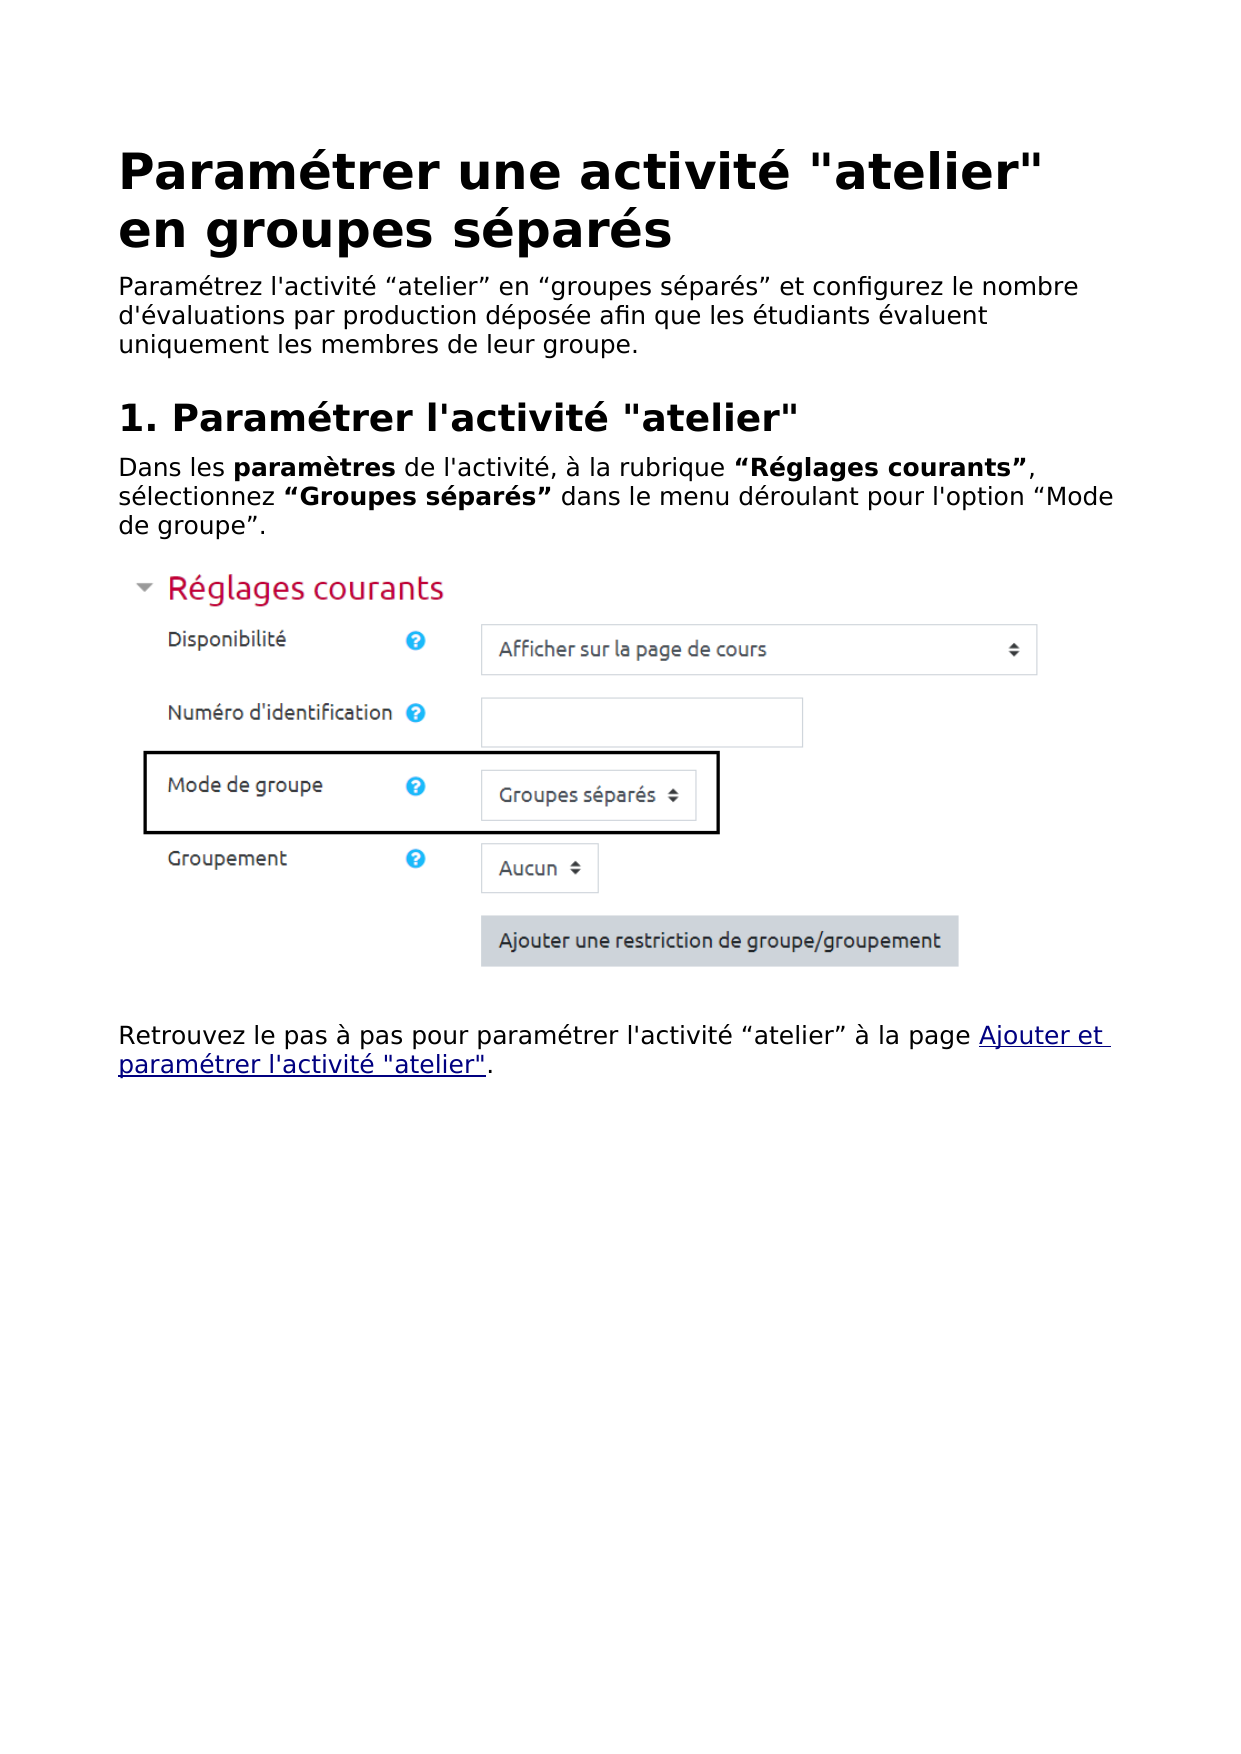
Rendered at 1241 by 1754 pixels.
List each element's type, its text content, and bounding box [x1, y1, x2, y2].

text Paramétrez l'activité “atelier” en “groupes séparés” et configurez le nombre d'évaluations par production déposée afin que les étudiants évaluent uniquement les membres de leur groupe. [118, 272, 1122, 359]
subtitle Paramétrer une activité "atelier" en groupes séparés [118, 143, 1122, 259]
text Retrouvez le pas à pas pour paramétrer l'activité “atelier” à la page Ajouter et paramétrer l'activité "atelier". [118, 1021, 1122, 1079]
subtitle 1. Paramétrer l'activité "atelier" [118, 397, 1122, 441]
text Dans les paramètres de l'activité, à la rubrique “Réglages courants”, sélectionnez “Groupes séparés” dans le menu déroulant pour l'option “Mode de groupe”. [118, 453, 1122, 541]
picture [118, 553, 1123, 980]
